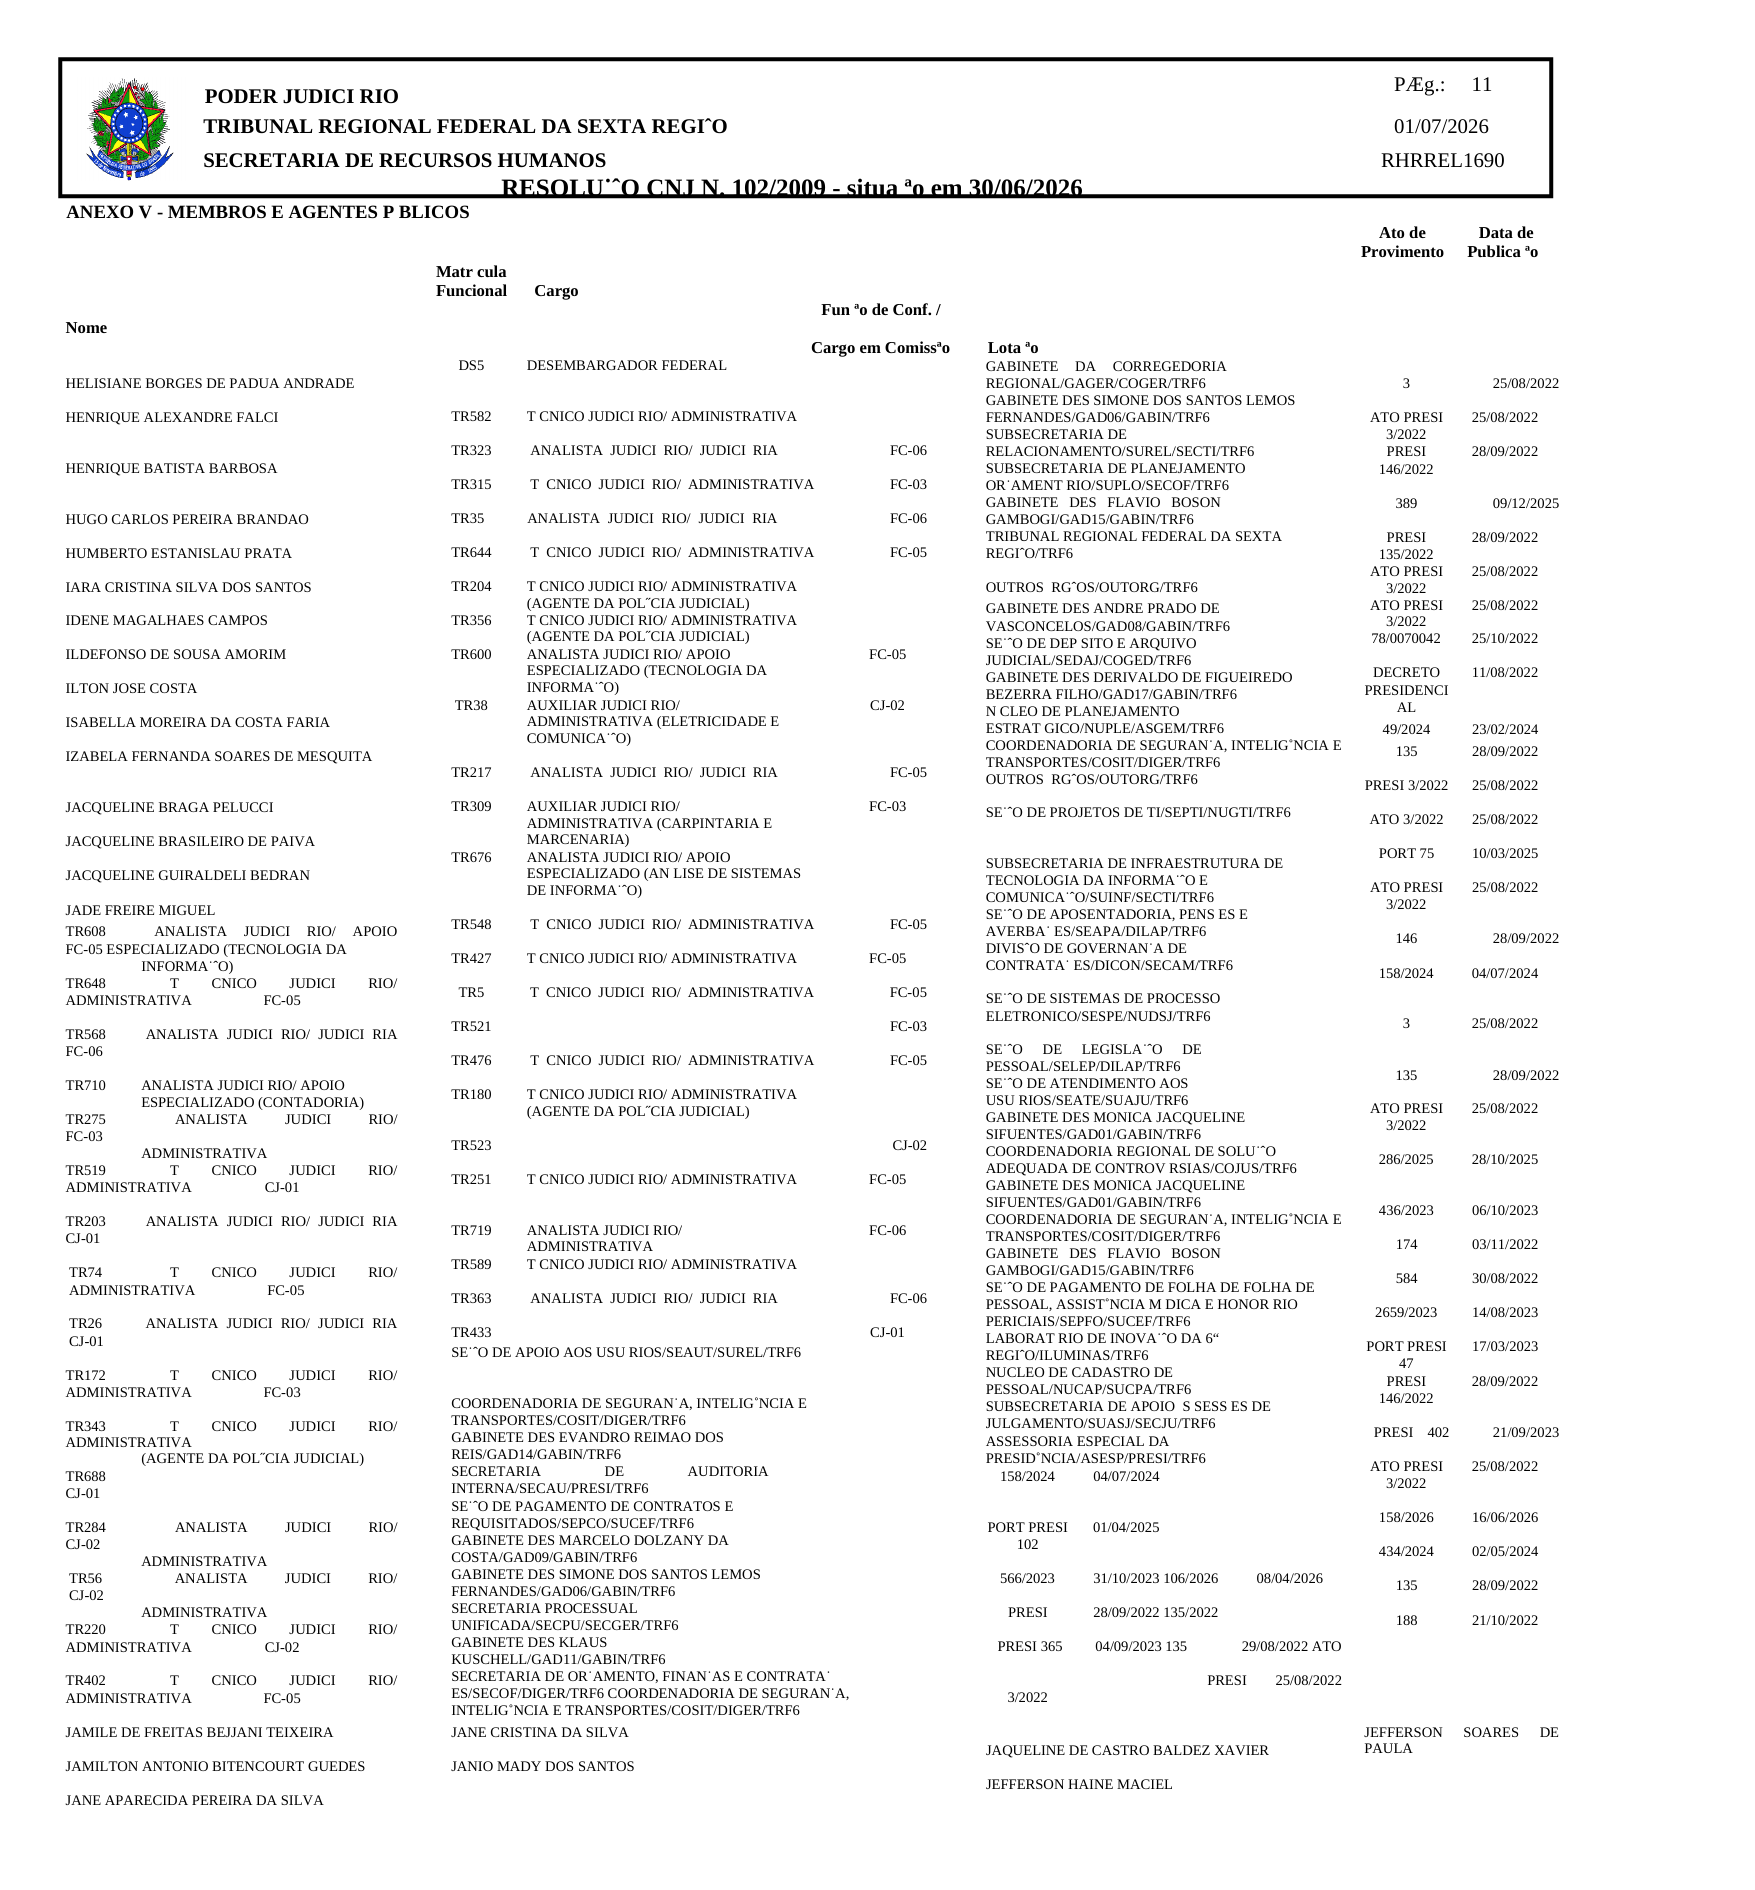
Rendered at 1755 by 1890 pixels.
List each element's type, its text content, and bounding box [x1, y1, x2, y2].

text OUTROS RGˆOS/OUTORG/TRF6 [986, 579, 1353, 595]
text ADMINISTRATIVA (CARPINTARIA E [527, 815, 927, 831]
text 78/0070042 25/10/2022 [1371, 630, 1559, 647]
text GABINETE DES EVANDRO REIMAO DOS REIS/GAD14/GABIN/TRF6 [451, 1429, 844, 1463]
text TR568 ANALISTA JUDICI RIO/ JUDICI RIA FC-06 [65, 1025, 398, 1060]
text SE˙ˆO DE ATENDIMENTO AOS [986, 1076, 1353, 1092]
text TR172 T CNICO JUDICI RIO/ ADMINISTRATIVA FC-03 [65, 1366, 398, 1400]
text (AGENTE DA POL˝CIA JUDICIAL) [527, 1103, 927, 1119]
text TR275 ANALISTA JUDICI RIO/ FC-03 [65, 1110, 398, 1145]
text TR284 ANALISTA JUDICI RIO/ CJ-02 [65, 1518, 398, 1553]
text TR203 ANALISTA JUDICI RIO/ JUDICI RIA CJ-01 [65, 1212, 398, 1247]
text 158/2026 16/06/2026 434/2024 02/05/2024 135 28/09/2022 188 21/10/2022 [1378, 1492, 1538, 1628]
text TR608 ANALISTA JUDICI RIO/ APOIO FC-05 ESPECIALIZADO (TECNOLOGIA DA [65, 922, 398, 957]
text TR26 ANALISTA JUDICI RIO/ JUDICI RIA CJ-01 [69, 1315, 398, 1349]
text PORT PRESI 01/04/2025 [987, 1519, 1353, 1536]
text SE˙ˆO DE APOIO AOS USU RIOS/SEAUT/SUREL/TRF6 [451, 1344, 927, 1361]
text 3/2022 [1386, 1476, 1559, 1492]
text TR548 T CNICO JUDICI RIO/ ADMINISTRATIVA FC-05 TR427 T CNICO JUDICI RIO/ ADMINISTRATIVA FC-05 [451, 898, 927, 966]
text (AGENTE DA POL˝CIA JUDICIAL) [527, 595, 927, 611]
text ILTON JOSE COSTA [65, 680, 398, 697]
text 158/2024 04/07/2024 [1000, 1468, 1353, 1485]
text JANIO MADY DOS SANTOS [451, 1758, 927, 1774]
text HENRIQUE BATISTA BARBOSA [65, 460, 398, 476]
text PRESI 28/09/2022 146/2022 [1378, 1372, 1559, 1407]
text 3/2022 [1007, 1689, 1353, 1705]
text USU RIOS/SEATE/SUAJU/TRF6 [986, 1092, 1353, 1108]
text 3/2022 [1386, 426, 1559, 442]
text PRESI 402 21/09/2023 ATO PRESI 25/08/2022 [1370, 1407, 1559, 1475]
text SECRETARIA DE AUDITORIA INTERNA/SECAU/PRESI/TRF6 [451, 1463, 769, 1497]
text SE˙ˆO DE PAGAMENTO DE FOLHA DE FOLHA DE PESSOAL, ASSIST˚NCIA M DICA E HONOR RIO PERICIAIS/SEPFO/SUCEF/TRF6 [986, 1279, 1336, 1330]
text (AGENTE DA POL˝CIA JUDICIAL) [527, 629, 927, 645]
text ESTRAT GICO/NUPLE/ASGEM/TRF6 COORDENADORIA DE SEGURAN˙A, INTELIG˚NCIA E TRANSPORTES/COSIT/DIGER/TRF6 [986, 719, 1353, 770]
text TR74 T CNICO JUDICI RIO/ ADMINISTRATIVA FC-05 [69, 1264, 398, 1298]
text HUGO CARLOS PEREIRA BRANDAO HUMBERTO ESTANISLAU PRATA [65, 493, 327, 561]
text TR323 ANALISTA JUDICI RIO/ JUDICI RIA FC-06 TR315 T CNICO JUDICI RIO/ ADMINISTRATIVA FC-03 TR35 ANALISTA JUDICI RIO/ JUDICI RIA FC-06 TR644 T CNICO JUDICI RIO/ ADMINISTRATIVA FC-05 TR204 T CNICO JUDICI RIO/ ADMINISTRATIVA [451, 425, 927, 595]
text 3 25/08/2022 ATO PRESI 25/08/2022 [1370, 357, 1559, 426]
text MARCENARIA) [527, 832, 927, 848]
text GABINETE DES SIMONE DOS SANTOS LEMOS FERNANDES/GAD06/GABIN/TRF6 [986, 391, 1316, 425]
text TR343 T CNICO JUDICI RIO/ ADMINISTRATIVA [65, 1418, 398, 1451]
text TR402 T CNICO JUDICI RIO/ ADMINISTRATIVA FC-05 [65, 1672, 398, 1706]
text SUBSECRETARIA DE INFRAESTRUTURA DE TECNOLOGIA DA INFORMA˙ˆO E COMUNICA˙ˆO/SUINF/SECTI/TRF6 [986, 855, 1304, 906]
text GABINETE DA CORREGEDORIA REGIONAL/GAGER/COGER/TRF6 [986, 357, 1227, 391]
text GABINETE DES FLAVIO BOSON GAMBOGI/GAD15/GABIN/TRF6 [986, 1244, 1221, 1279]
text GABINETE DES KLAUS KUSCHELL/GAD11/GABIN/TRF6 [451, 1634, 786, 1668]
text TR688 CJ-01 [65, 1467, 398, 1502]
text 584 30/08/2022 2659/2023 14/08/2023 PORT PRESI 17/03/2023 [1366, 1253, 1538, 1355]
text IARA CRISTINA SILVA DOS SANTOS [65, 579, 398, 595]
picture [54, 53, 1557, 201]
text SECRETARIA PROCESSUAL UNIFICADA/SECPU/SECGER/TRF6 [451, 1599, 799, 1633]
text 135 28/09/2022 ATO PRESI 25/08/2022 [1370, 1049, 1559, 1117]
text ESPECIALIZADO (CONTADORIA) [141, 1094, 398, 1110]
text NUCLEO DE CADASTRO DE PESSOAL/NUCAP/SUCPA/TRF6 [986, 1364, 1212, 1398]
text OUTROS RGˆOS/OUTORG/TRF6 [986, 771, 1353, 787]
text INFORMA˙ˆO) [527, 679, 927, 696]
text CONTRATA˙ ES/DICON/SECAM/TRF6 [986, 957, 1353, 973]
text DECRETO 11/08/2022 PRESIDENCI [1364, 663, 1559, 698]
text DE INFORMA˙ˆO) [527, 882, 927, 898]
text TR600 ANALISTA JUDICI RIO/ APOIO FC-05 [451, 645, 927, 662]
text ESPECIALIZADO (TECNOLOGIA DA [527, 663, 927, 679]
text SUBSECRETARIA DE APOIO S SESS ES DE JULGAMENTO/SUASJ/SECJU/TRF6 [986, 1398, 1292, 1432]
text JAMILE DE FREITAS BEJJANI TEIXEIRA [65, 1724, 387, 1741]
text PRESI 365 04/09/2023 135 29/08/2022 ATO PRESI 25/08/2022 [991, 1621, 1342, 1689]
text (AGENTE DA POL˝CIA JUDICIAL) [141, 1451, 398, 1467]
text ADMINISTRATIVA [141, 1553, 398, 1569]
text ADMINISTRATIVA [141, 1604, 398, 1620]
text 135/2022 [1378, 546, 1559, 562]
text COORDENADORIA DE SEGURAN˙A, INTELIG˚NCIA E TRANSPORTES/COSIT/DIGER/TRF6 [986, 1210, 1353, 1244]
text AL [1397, 699, 1559, 715]
text TR582 T CNICO JUDICI RIO/ ADMINISTRATIVA [451, 408, 927, 425]
text 102 [1017, 1536, 1353, 1553]
text ADMINISTRATIVA [527, 1239, 927, 1255]
text LABORAT RIO DE INOVA˙ˆO DA 6“ REGIˆO/ILUMINAS/TRF6 [986, 1330, 1240, 1364]
text TR648 T CNICO JUDICI RIO/ ADMINISTRATIVA FC-05 [65, 974, 398, 1009]
text 49/2024 23/02/2024 135 28/09/2022 [1382, 715, 1538, 759]
text TR5 T CNICO JUDICI RIO/ ADMINISTRATIVA FC-05 TR521 FC-03 TR476 T CNICO JUDICI RIO/ ADMINISTRATIVA FC-05 TR180 T CNICO JUDICI RIO/ ADMINISTRATIVA [451, 966, 927, 1103]
text SE˙ˆO DE DEP SITO E ARQUIVO JUDICIAL/SEDAJ/COGED/TRF6 [986, 634, 1217, 668]
text DS5 DESEMBARGADOR FEDERAL [458, 357, 927, 374]
text COORDENADORIA REGIONAL DE SOLU˙ˆO ADEQUADA DE CONTROV RSIAS/COJUS/TRF6 GABINETE DES MONICA JACQUELINE SIFUENTES/GAD01/GABIN/TRF6 [986, 1142, 1318, 1210]
text SE˙ˆO DE PROJETOS DE TI/SEPTI/NUGTI/TRF6 [986, 805, 1353, 821]
text JACQUELINE BRAGA PELUCCI JACQUELINE BRASILEIRO DE PAIVA JACQUELINE GUIRALDELI BEDRAN JADE FREIRE MIGUEL [65, 782, 334, 918]
text 3/2022 [1386, 580, 1559, 596]
text JAQUELINE DE CASTRO BALDEZ XAVIER JEFFERSON HAINE MACIEL [986, 1724, 1341, 1792]
text HELISIANE BORGES DE PADUA ANDRADE HENRIQUE ALEXANDRE FALCI [65, 357, 373, 425]
text GABINETE DES SIMONE DOS SANTOS LEMOS FERNANDES/GAD06/GABIN/TRF6 [451, 1565, 881, 1599]
text TR38 AUXILIAR JUDICI RIO/ CJ-02 [454, 696, 927, 713]
text TR356 T CNICO JUDICI RIO/ ADMINISTRATIVA [451, 612, 927, 628]
text TR363 ANALISTA JUDICI RIO/ JUDICI RIA FC-06 TR433 CJ-01 [451, 1272, 927, 1341]
text TR220 T CNICO JUDICI RIO/ ADMINISTRATIVA CJ-02 [65, 1621, 398, 1655]
text ILDEFONSO DE SOUSA AMORIM [65, 647, 398, 663]
text ESPECIALIZADO (AN LISE DE SISTEMAS [527, 865, 927, 882]
text TR56 ANALISTA JUDICI RIO/ CJ-02 [69, 1569, 398, 1604]
text SE˙ˆO DE PAGAMENTO DE CONTRATOS E REQUISITADOS/SEPCO/SUCEF/TRF6 [451, 1497, 853, 1531]
text TR589 T CNICO JUDICI RIO/ ADMINISTRATIVA [451, 1255, 927, 1272]
text ADMINISTRATIVA [141, 1145, 398, 1161]
text 3 25/08/2022 [1403, 1016, 1559, 1032]
text 566/2023 31/10/2023 106/2026 08/04/2026 [1000, 1553, 1353, 1587]
text JANE CRISTINA DA SILVA [451, 1724, 927, 1741]
text IDENE MAGALHAES CAMPOS [65, 613, 398, 629]
text OR˙AMENT RIO/SUPLO/SECOF/TRF6 [986, 477, 1353, 493]
text ATO PRESI 25/08/2022 [1370, 597, 1559, 613]
text TR217 ANALISTA JUDICI RIO/ JUDICI RIA FC-05 TR309 AUXILIAR JUDICI RIO/ FC-03 [451, 746, 927, 814]
text 3/2022 [1386, 614, 1559, 630]
text JEFFERSON SOARES DE PAULA [1364, 1724, 1559, 1757]
text TR719 ANALISTA JUDICI RIO/ FC-06 [451, 1221, 927, 1238]
text PRESI 28/09/2022 135/2022 [1000, 1603, 1353, 1621]
text SE˙ˆO DE SISTEMAS DE PROCESSO ELETRONICO/SESPE/NUDSJ/TRF6 [986, 990, 1241, 1024]
text GABINETE DES FLAVIO BOSON GAMBOGI/GAD15/GABIN/TRF6 [986, 493, 1221, 527]
text COMUNICA˙ˆO) [527, 730, 927, 746]
text SUBSECRETARIA DE RELACIONAMENTO/SUREL/SECTI/TRF6 SUBSECRETARIA DE PLANEJAMENTO [986, 425, 1275, 477]
text TRIBUNAL REGIONAL FEDERAL DA SEXTA REGIˆO/TRF6 [986, 528, 1303, 562]
text SECRETARIA DE OR˙AMENTO, FINAN˙AS E CONTRATA˙ ES/SECOF/DIGER/TRF6 COORDENADORIA DE SEGURAN˙A, INTELIG˚NCIA E TRANSPORTES/COSIT/DIGER/TRF6 [451, 1668, 927, 1719]
text COORDENADORIA DE SEGURAN˙A, INTELIG˚NCIA E TRANSPORTES/COSIT/DIGER/TRF6 [451, 1394, 927, 1428]
text ATO PRESI 25/08/2022 [1370, 563, 1559, 579]
text 389 09/12/2025 PRESI 28/09/2022 [1386, 478, 1559, 546]
text ISABELLA MOREIRA DA COSTA FARIA IZABELA FERNANDA SOARES DE MESQUITA [65, 697, 391, 765]
text TR519 T CNICO JUDICI RIO/ ADMINISTRATIVA CJ-01 [65, 1161, 398, 1196]
text PRESI 28/09/2022 146/2022 [1378, 442, 1559, 477]
text INFORMA˙ˆO) [141, 958, 398, 974]
text SE˙ˆO DE LEGISLA˙ˆO DE PESSOAL/SELEP/DILAP/TRF6 [986, 1041, 1202, 1075]
text TR523 CJ-02 TR251 T CNICO JUDICI RIO/ ADMINISTRATIVA FC-05 [451, 1119, 927, 1187]
text N CLEO DE PLANEJAMENTO [986, 703, 1353, 719]
text ADMINISTRATIVA (ELETRICIDADE E [527, 713, 927, 730]
text 436/2023 06/10/2023 174 03/11/2022 [1378, 1184, 1538, 1253]
text ASSESSORIA ESPECIAL DA PRESID˚NCIA/ASESP/PRESI/TRF6 [986, 1432, 1227, 1466]
text DIVISˆO DE GOVERNAN˙A DE [986, 941, 1353, 957]
text GABINETE DES DERIVALDO DE FIGUEIREDO BEZERRA FILHO/GAD17/GABIN/TRF6 [986, 668, 1313, 702]
text PRESI 3/2022 25/08/2022 ATO 3/2022 25/08/2022 PORT 75 10/03/2025 ATO PRESI 25/08/2022 [1364, 759, 1538, 896]
text 47 [1399, 1356, 1559, 1372]
text GABINETE DES MONICA JACQUELINE SIFUENTES/GAD01/GABIN/TRF6 [986, 1108, 1266, 1142]
text GABINETE DES MARCELO DOLZANY DA COSTA/GAD09/GABIN/TRF6 [451, 1531, 849, 1565]
text TR710 ANALISTA JUDICI RIO/ APOIO [65, 1077, 398, 1094]
text JAMILTON ANTONIO BITENCOURT GUEDES JANE APARECIDA PEREIRA DA SILVA [65, 1741, 386, 1809]
text TR676 ANALISTA JUDICI RIO/ APOIO [451, 848, 927, 865]
text 3/2022 [1386, 1118, 1559, 1134]
text GABINETE DES ANDRE PRADO DE VASCONCELOS/GAD08/GABIN/TRF6 [986, 600, 1251, 634]
text 146 28/09/2022 158/2024 04/07/2024 [1378, 913, 1559, 981]
text 286/2025 28/10/2025 [1378, 1151, 1559, 1168]
text 3/2022 [1386, 897, 1559, 913]
text SE˙ˆO DE APOSENTADORIA, PENS ES E AVERBA˙ ES/SEAPA/DILAP/TRF6 [986, 906, 1269, 940]
